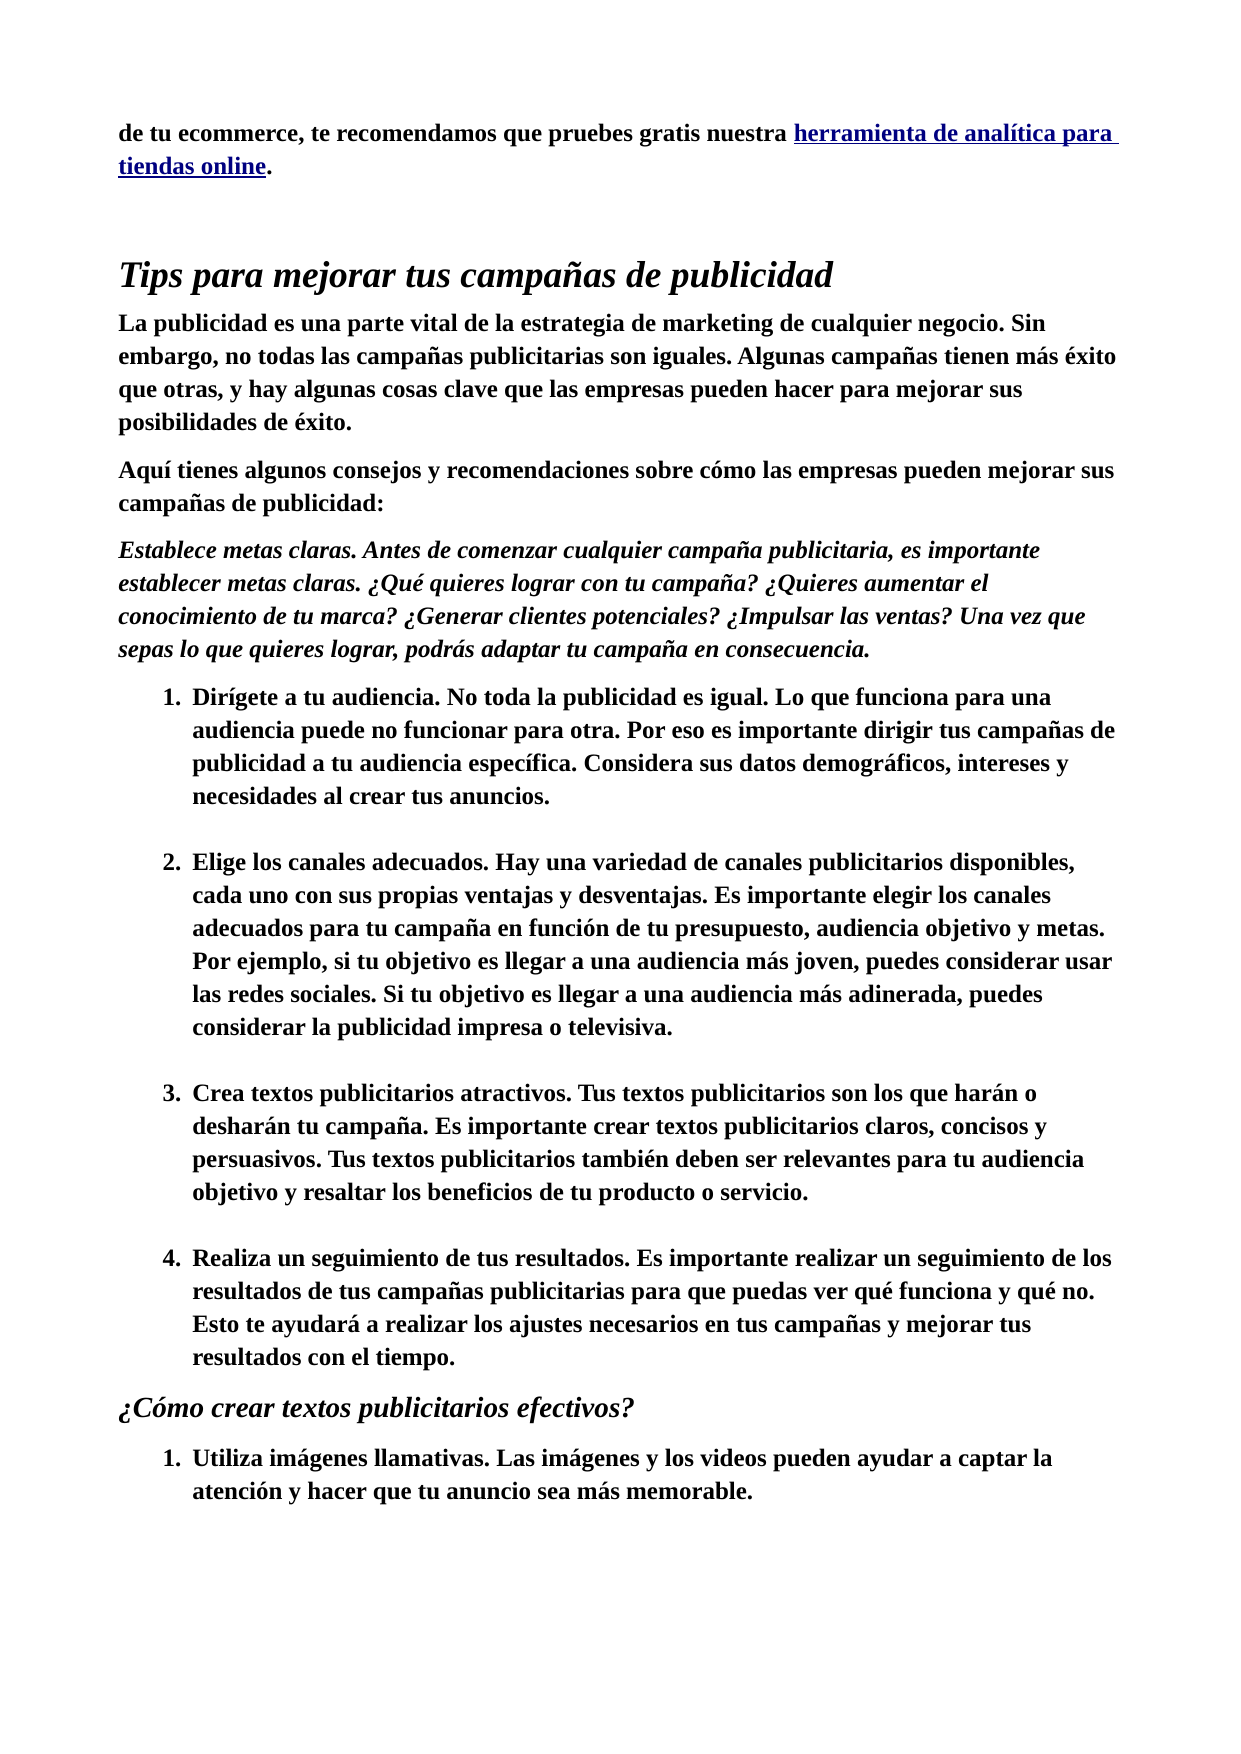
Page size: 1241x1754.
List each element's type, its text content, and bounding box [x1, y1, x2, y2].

text Establece metas claras. Antes de comenzar cualquier campaña publicitaria, es importante establecer metas claras. ¿Qué quieres lograr con tu campaña? ¿Quieres aumentar el conocimiento de tu marca? ¿Generar clientes potenciales? ¿Impulsar las ventas? Una vez que sepas lo que quieres lograr, podrás adaptar tu campaña en consecuencia. [118, 535, 1122, 663]
list Utiliza imágenes llamativas. Las imágenes y los videos pueden ayudar a captar la atención y hacer que tu anuncio sea más memorable. [162, 1443, 1122, 1505]
list Crea textos publicitarios atractivos. Tus textos publicitarios son los que harán o desharán tu campaña. Es importante crear textos publicitarios claros, concisos y persuasivos. Tus textos publicitarios también deben ser relevantes para tu audiencia objetivo y resaltar los beneficios de tu producto o servicio. [162, 1078, 1122, 1206]
list Elige los canales adecuados. Hay una variedad de canales publicitarios disponibles, cada uno con sus propias ventajas y desventajas. Es importante elegir los canales adecuados para tu campaña en función de tu presupuesto, audiencia objetivo y metas. Por ejemplo, si tu objetivo es llegar a una audiencia más joven, puedes considerar usar las redes sociales. Si tu objetivo es llegar a una audiencia más adinerada, puedes considerar la publicidad impresa o televisiva. [162, 847, 1122, 1041]
text Aquí tienes algunos consejos y recomendaciones sobre cómo las empresas pueden mejorar sus campañas de publicidad: [118, 455, 1122, 517]
text ¿Cómo crear textos publicitarios efectivos? [118, 1390, 1122, 1424]
subtitle Tips para mejorar tus campañas de publicidad [118, 252, 1122, 296]
list Dirígete a tu audiencia. No toda la publicidad es igual. Lo que funciona para una audiencia puede no funcionar para otra. Por eso es importante dirigir tus campañas de publicidad a tu audiencia específica. Considera sus datos demográficos, intereses y necesidades al crear tus anuncios. [162, 682, 1122, 810]
list Realiza un seguimiento de tus resultados. Es importante realizar un seguimiento de los resultados de tus campañas publicitarias para que puedas ver qué funciona y qué no. Esto te ayudará a realizar los ajustes necesarios en tus campañas y mejorar tus resultados con el tiempo. [162, 1243, 1122, 1371]
text de tu ecommerce, te recomendamos que pruebes gratis nuestra herramienta de analítica para tiendas online. [118, 118, 1122, 180]
text La publicidad es una parte vital de la estrategia de marketing de cualquier negocio. Sin embargo, no todas las campañas publicitarias son iguales. Algunas campañas tienen más éxito que otras, y hay algunas cosas clave que las empresas pueden hacer para mejorar sus posibilidades de éxito. [118, 308, 1122, 436]
